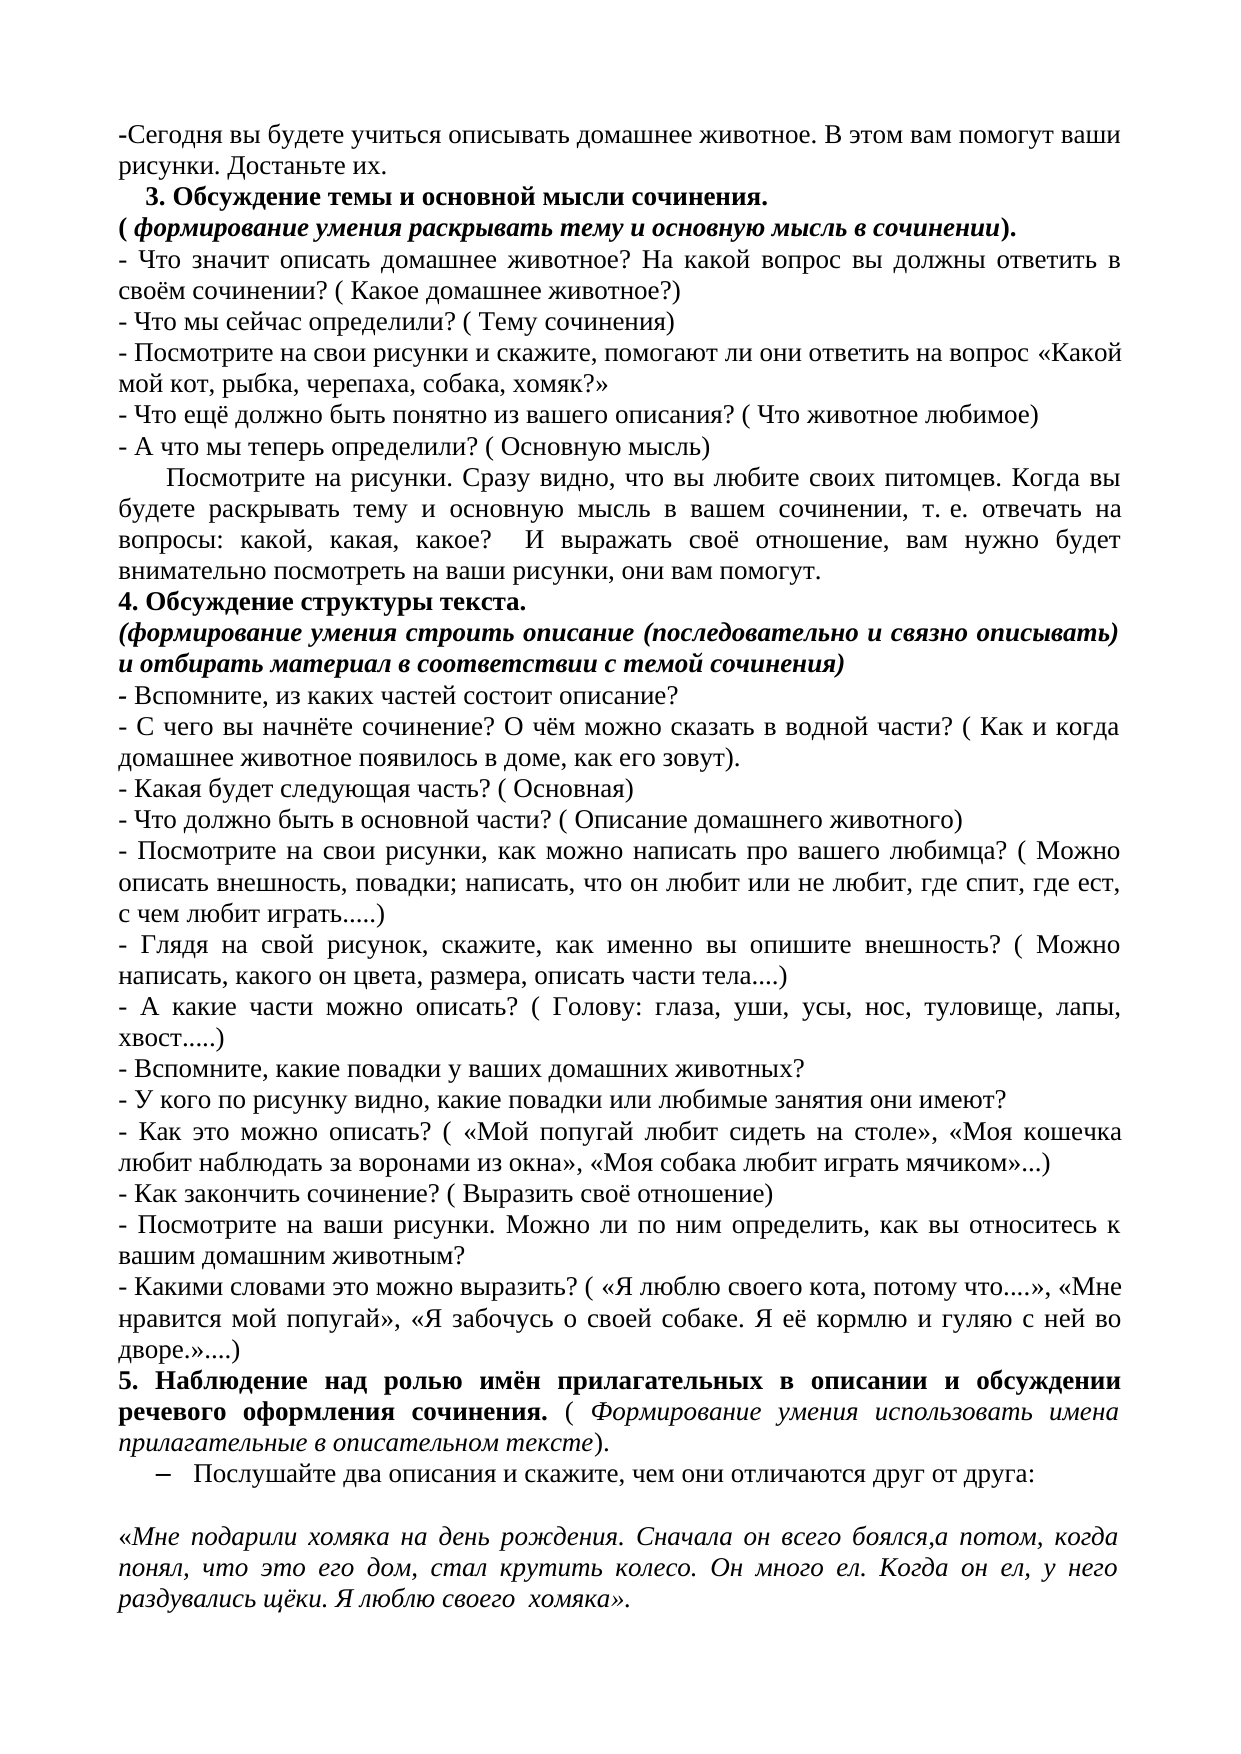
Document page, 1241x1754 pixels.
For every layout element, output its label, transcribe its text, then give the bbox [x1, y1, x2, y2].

text - А какие части можно описать? ( Голову: глаза, уши, усы, нос, туловище, лапы, хвост.....) [118, 990, 1122, 1052]
text Посмотрите на рисунки. Сразу видно, что вы любите своих питомцев. Когда вы будете раскрывать тему и основную мысль в вашем сочинении, т. е. отвечать на вопросы: какой, какая, какое? И выражать своё отношение, вам нужно будет внимательно посмотреть на ваши рисунки, они вам помогут. [118, 461, 1122, 585]
text - Посмотрите на ваши рисунки. Можно ли по ним определить, как вы относитесь к вашим домашним животным? [118, 1208, 1122, 1271]
text - У кого по рисунку видно, какие повадки или любимые занятия они имеют? [118, 1084, 1122, 1115]
text -Сегодня вы будете учиться описывать домашнее животное. В этом вам помогут ваши рисунки. Достаньте их. [118, 118, 1122, 180]
text - Как закончить сочинение? ( Выразить своё отношение) [118, 1177, 1122, 1208]
text - Что мы сейчас определили? ( Тему сочинения) [118, 305, 1122, 336]
list Послушайте два описания и скажите, чем они отличаются друг от друга: [156, 1457, 1122, 1489]
text - Какая будет следующая часть? ( Основная) [118, 772, 1122, 803]
text «Мне подарили хомяка на день рождения. Сначала он всего боялся,а потом, когда понял, что это его дом, стал крутить колесо. Он много ел. Когда он ел, у него раздувались щёки. Я люблю своего хомяка». [118, 1520, 1122, 1613]
text - Что ещё должно быть понятно из вашего описания? ( Что животное любимое) [118, 398, 1122, 429]
text - Какими словами это можно выразить? ( «Я люблю своего кота, потому что....», «Мне нравится мой попугай», «Я забочусь о своей собаке. Я её кормлю и гуляю с ней во дворе.»....) [118, 1271, 1122, 1364]
text - Вспомните, какие повадки у ваших домашних животных? [118, 1052, 1122, 1084]
text 4. Обсуждение структуры текста. [118, 585, 1122, 616]
text ( формирование умения раскрывать тему и основную мысль в сочинении). [118, 212, 1122, 243]
text - Как это можно описать? ( «Мой попугай любит сидеть на столе», «Моя кошечка любит наблюдать за воронами из окна», «Моя собака любит играть мячиком»...) [118, 1115, 1122, 1177]
text - А что мы теперь определили? ( Основную мысль) [118, 429, 1122, 461]
text - Посмотрите на свои рисунки, как можно написать про вашего любимца? ( Можно описать внешность, повадки; написать, что он любит или не любит, где спит, где ест, с чем любит играть.....) [118, 834, 1122, 928]
text - Вспомните, из каких частей состоит описание? [118, 679, 1122, 710]
text - Что значит описать домашнее животное? На какой вопрос вы должны ответить в своём сочинении? ( Какое домашнее животное?) [118, 243, 1122, 305]
text - Посмотрите на свои рисунки и скажите, помогают ли они ответить на вопрос «Какой мой кот, рыбка, черепаха, собака, хомяк?» [118, 336, 1122, 398]
text - Глядя на свой рисунок, скажите, как именно вы опишите внешность? ( Можно написать, какого он цвета, размера, описать части тела....) [118, 928, 1122, 990]
text - С чего вы начнёте сочинение? О чём можно сказать в водной части? ( Как и когда домашнее животное появилось в доме, как его зовут). [118, 710, 1122, 772]
text 5. Наблюдение над ролью имён прилагательных в описании и обсуждении речевого оформления сочинения. ( Формирование умения использовать имена прилагательные в описательном тексте). [118, 1364, 1122, 1457]
text 3. Обсуждение темы и основной мысли сочинения. [118, 180, 1122, 212]
text - Что должно быть в основной части? ( Описание домашнего животного) [118, 803, 1122, 834]
text (формирование умения строить описание (последовательно и связно описывать) и отбирать материал в соответствии с темой сочинения) [118, 616, 1122, 679]
